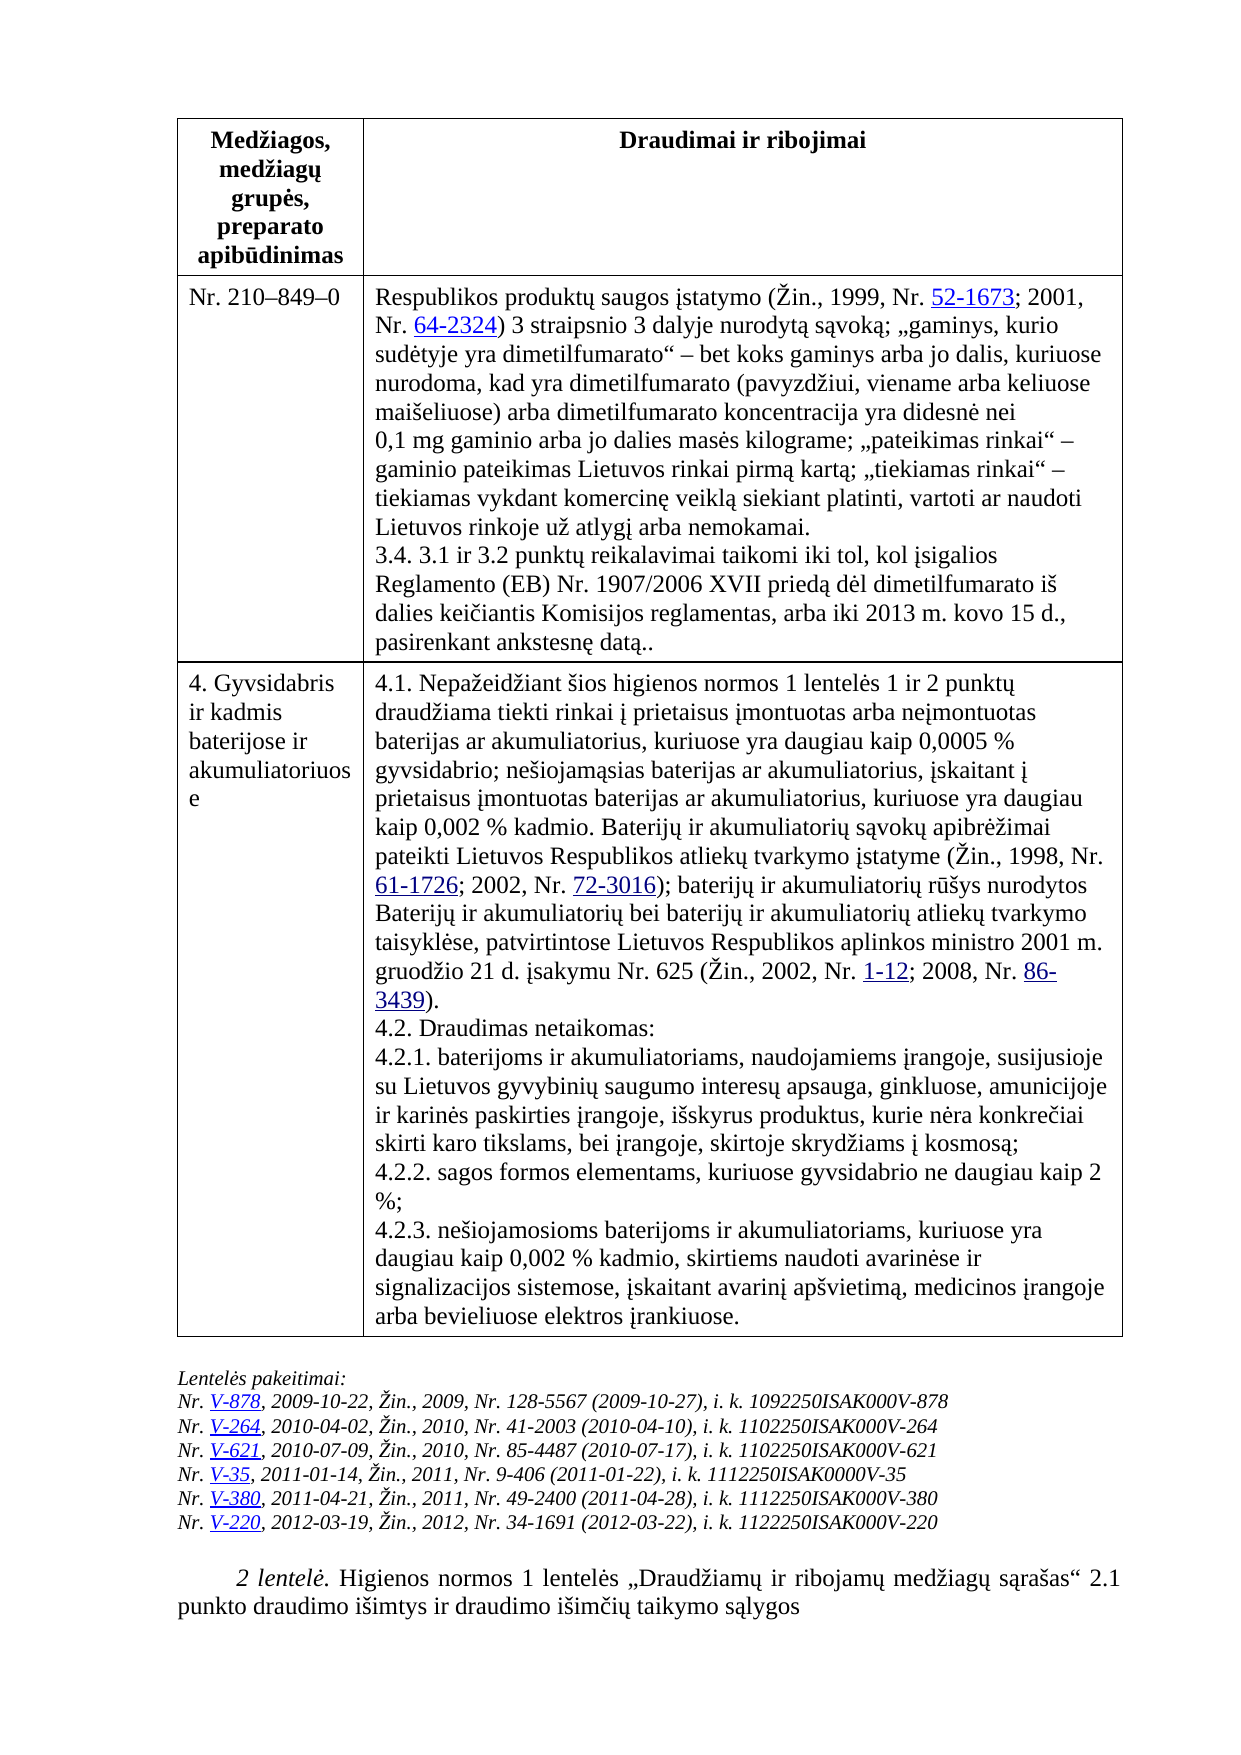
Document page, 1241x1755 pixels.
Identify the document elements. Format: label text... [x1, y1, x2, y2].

text Lentelės pakeitimai: [177, 1365, 1122, 1389]
table_cell Respublikos produktų saugos įstatymo (Žin., 1999, Nr. 52-1673; 2001, Nr. 64-2324) 3 straipsnio 3 dalyje nurodytą sąvoką; „gaminys, kurio sudėtyje yra dimetilfumarato“ – bet koks gaminys arba jo dalis, kuriuose nurodoma, kad yra dimetilfumarato (pavyzdžiui, viename arba keliuose maišeliuose) arba dimetilfumarato koncentracija yra didesnė nei 0,1 mg gaminio arba jo dalies masės kilograme; „pateikimas rinkai“ – gaminio pateikimas Lietuvos rinkai pirmą kartą; „tiekiamas rinkai“ – tiekiamas vykdant komercinę veiklą siekiant platinti, vartoti ar naudoti Lietuvos rinkoje už atlygį arba nemokamai. 3.4. 3.1 ir 3.2 punktų reikalavimai taikomi iki tol, kol įsigalios Reglamento (EB) Nr. 1907/2006 XVII priedą dėl dimetilfumarato iš dalies keičiantis Komisijos reglamentas, arba iki 2013 m. kovo 15 d., pasirenkant ankstesnę datą.. [364, 276, 1122, 661]
text Nr. V-380, 2011-04-21, Žin., 2011, Nr. 49-2400 (2011-04-28), i. k. 1112250ISAK000V-380 [177, 1486, 1122, 1510]
text 2 lentelė. Higienos normos 1 lentelės „Draudžiamų ir ribojamų medžiagų sąrašas“ 2.1 punkto draudimo išimtys ir draudimo išimčių taikymo sąlygos [177, 1563, 1122, 1620]
table_header Draudimai ir ribojimai [364, 119, 1122, 275]
text Nr. V-220, 2012-03-19, Žin., 2012, Nr. 34-1691 (2012-03-22), i. k. 1122250ISAK000V-220 [177, 1510, 1122, 1534]
text Nr. V-621, 2010-07-09, Žin., 2010, Nr. 85-4487 (2010-07-17), i. k. 1102250ISAK000V-621 [177, 1438, 1122, 1462]
table_cell Nr. 210–849–0 [178, 276, 363, 661]
table_cell 4.1. Nepažeidžiant šios higienos normos 1 lentelės 1 ir 2 punktų draudžiama tiekti rinkai į prietaisus įmontuotas arba neįmontuotas baterijas ar akumuliatorius, kuriuose yra daugiau kaip 0,0005 % gyvsidabrio; nešiojamąsias baterijas ar akumuliatorius, įskaitant į prietaisus įmontuotas baterijas ar akumuliatorius, kuriuose yra daugiau kaip 0,002 % kadmio. Baterijų ir akumuliatorių sąvokų apibrėžimai pateikti Lietuvos Respublikos atliekų tvarkymo įstatyme (Žin., 1998, Nr. 61-1726; 2002, Nr. 72-3016); baterijų ir akumuliatorių rūšys nurodytos Baterijų ir akumuliatorių bei baterijų ir akumuliatorių atliekų tvarkymo taisyklėse, patvirtintose Lietuvos Respublikos aplinkos ministro 2001 m. gruodžio 21 d. įsakymu Nr. 625 (Žin., 2002, Nr. 1-12; 2008, Nr. 86-3439). 4.2. Draudimas netaikomas: 4.2.1. baterijoms ir akumuliatoriams, naudojamiems įrangoje, susijusioje su Lietuvos gyvybinių saugumo interesų apsauga, ginkluose, amunicijoje ir karinės paskirties įrangoje, išskyrus produktus, kurie nėra konkrečiai skirti karo tikslams, bei įrangoje, skirtoje skrydžiams į kosmosą; 4.2.2. sagos formos elementams, kuriuose gyvsidabrio ne daugiau kaip 2 %; 4.2.3. nešiojamosioms baterijoms ir akumuliatoriams, kuriuose yra daugiau kaip 0,002 % kadmio, skirtiems naudoti avarinėse ir signalizacijos sistemose, įskaitant avarinį apšvietimą, medicinos įrangoje arba bevieliuose elektros įrankiuose. [364, 663, 1122, 1336]
text Nr. V-35, 2011-01-14, Žin., 2011, Nr. 9-406 (2011-01-22), i. k. 1112250ISAK0000V-35 [177, 1462, 1122, 1486]
table_cell 4. Gyvsidabris ir kadmis baterijose ir akumuliatoriuose [178, 663, 363, 1336]
table_header Medžiagos, medžiagų grupės, preparato apibūdinimas [178, 119, 363, 275]
text Nr. V-264, 2010-04-02, Žin., 2010, Nr. 41-2003 (2010-04-10), i. k. 1102250ISAK000V-264 [177, 1413, 1122, 1438]
text Nr. V-878, 2009-10-22, Žin., 2009, Nr. 128-5567 (2009-10-27), i. k. 1092250ISAK000V-878 [177, 1389, 1122, 1413]
